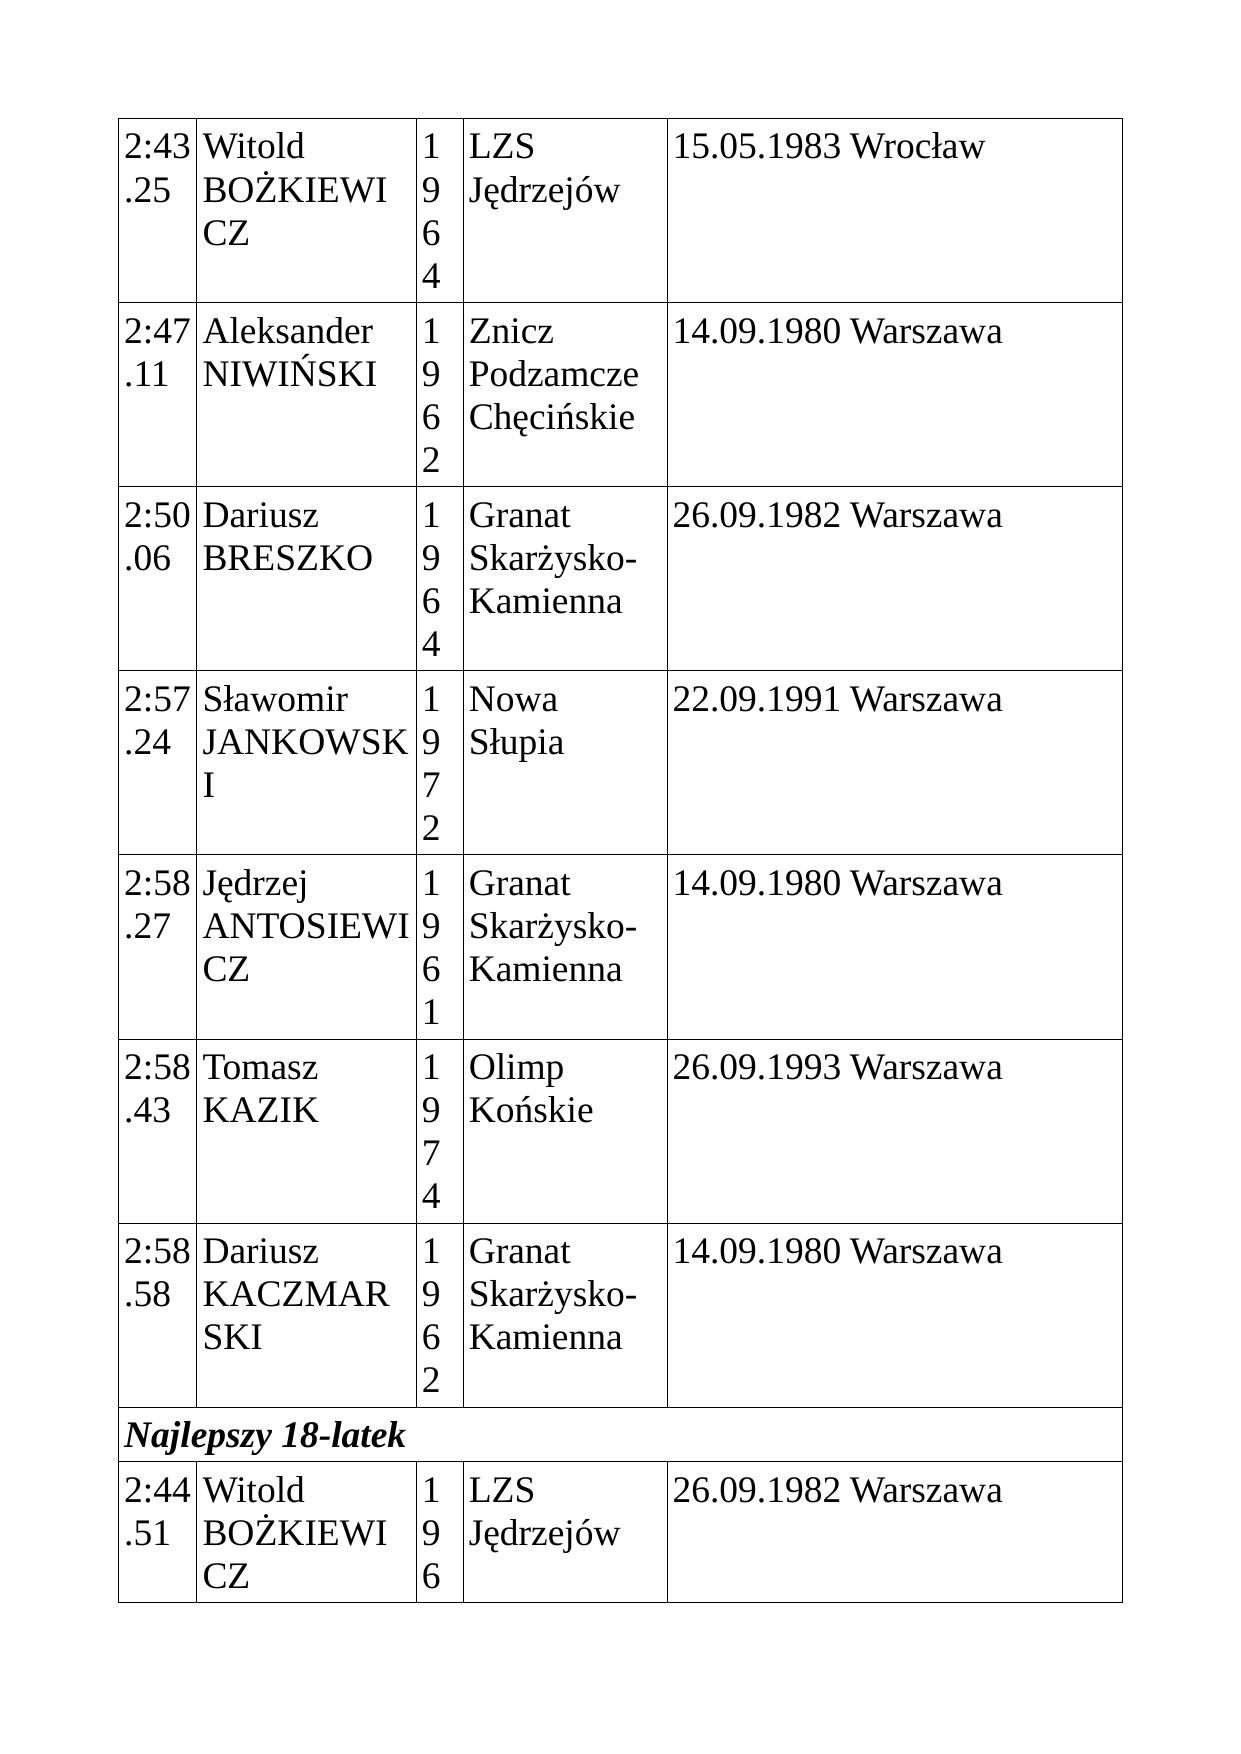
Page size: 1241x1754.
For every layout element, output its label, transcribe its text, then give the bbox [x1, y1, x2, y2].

table_cell 2:47.11 [119, 303, 196, 486]
table_cell Tomasz KAZIK [197, 1040, 416, 1222]
table_cell Aleksander NIWIŃSKI [197, 303, 416, 486]
table_cell LZS Jędrzejów [464, 1462, 667, 1602]
table_cell LZS Jędrzejów [464, 119, 667, 302]
table_cell Znicz Podzamcze Chęcińskie [464, 303, 667, 486]
table_cell Granat Skarżysko-Kamienna [464, 1224, 667, 1407]
table_cell 2:58.43 [119, 1040, 196, 1222]
table_cell Nowa Słupia [464, 671, 667, 854]
table_cell 2:43.25 [119, 119, 196, 302]
table_cell 22.09.1991 Warszawa [668, 671, 1122, 854]
table_cell 26.09.1982 Warszawa [668, 1462, 1122, 1602]
table_cell Sławomir JANKOWSKI [197, 671, 416, 854]
table_cell 2:57.24 [119, 671, 196, 854]
table_cell 1964 [417, 487, 463, 670]
table_cell 1962 [417, 303, 463, 486]
table_cell 2:58.58 [119, 1224, 196, 1407]
table_cell 14.09.1980 Warszawa [668, 855, 1122, 1038]
table_cell 14.09.1980 Warszawa [668, 303, 1122, 486]
table_cell Dariusz KACZMARSKI [197, 1224, 416, 1407]
table_cell 1972 [417, 671, 463, 854]
table_cell Granat Skarżysko-Kamienna [464, 855, 667, 1038]
table_cell Witold BOŻKIEWICZ [197, 1462, 416, 1602]
table_cell 196 [417, 1462, 463, 1602]
table_cell 2:58.27 [119, 855, 196, 1038]
table_cell 14.09.1980 Warszawa [668, 1224, 1122, 1407]
table_cell 2:44.51 [119, 1462, 196, 1602]
table_cell 2:50.06 [119, 487, 196, 670]
table_cell 1961 [417, 855, 463, 1038]
table_cell Najlepszy 18-latek [119, 1408, 1122, 1461]
table_cell 26.09.1993 Warszawa [668, 1040, 1122, 1222]
table_cell Jędrzej ANTOSIEWICZ [197, 855, 416, 1038]
table_cell Olimp Końskie [464, 1040, 667, 1222]
table_cell Granat Skarżysko-Kamienna [464, 487, 667, 670]
table_cell 1964 [417, 119, 463, 302]
table_cell Witold BOŻKIEWICZ [197, 119, 416, 302]
table_cell 1962 [417, 1224, 463, 1407]
table_cell Dariusz BRESZKO [197, 487, 416, 670]
table_cell 15.05.1983 Wrocław [668, 119, 1122, 302]
table_cell 1974 [417, 1040, 463, 1222]
table_cell 26.09.1982 Warszawa [668, 487, 1122, 670]
